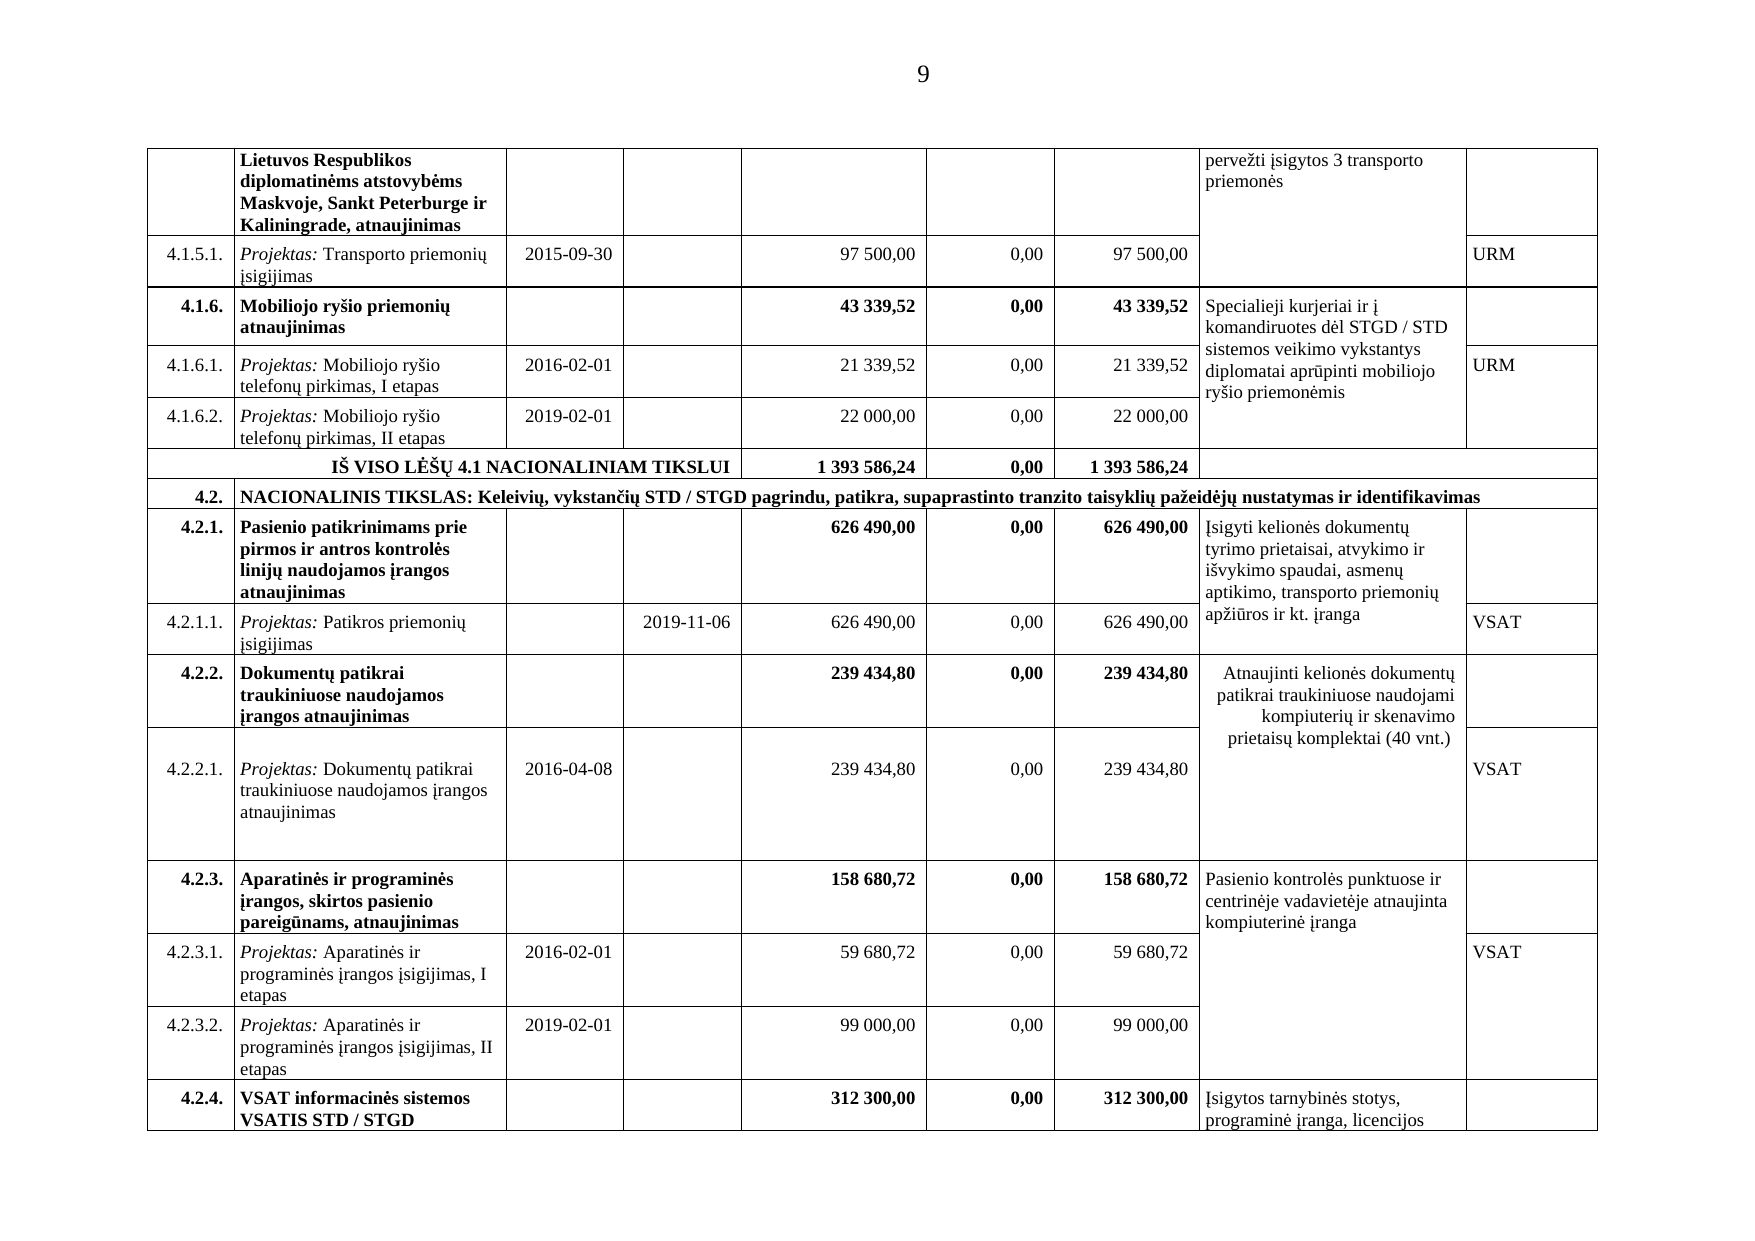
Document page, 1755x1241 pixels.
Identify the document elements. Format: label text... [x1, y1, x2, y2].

table_cell [1467, 655, 1597, 727]
table_cell [624, 861, 741, 933]
table_cell [507, 509, 623, 602]
table_cell 2019-11-06 [624, 604, 741, 654]
table_cell 1 393 586,24 [742, 449, 926, 478]
table_cell 2016-04-08 [507, 728, 623, 860]
table_cell 2019-02-01 [507, 1007, 623, 1079]
table_cell 21 339,52 [742, 346, 926, 397]
table_cell Įsigyti kelionės dokumentų tyrimo prietaisai, atvykimo ir išvykimo spaudai, asmenų aptikimo, transporto priemonių apžiūros ir kt. įranga [1200, 509, 1466, 654]
table_cell 312 300,00 [742, 1080, 926, 1130]
table_cell [507, 149, 623, 235]
table_cell 1 393 586,24 [1055, 449, 1199, 478]
table_cell [507, 288, 623, 345]
table_cell 59 680,72 [1055, 934, 1199, 1006]
table_cell 4.2.3. [148, 861, 234, 933]
table_cell VSAT [1467, 934, 1597, 1079]
table_cell [507, 861, 623, 933]
table_cell [1467, 861, 1597, 933]
table_cell Pasienio kontrolės punktuose ir centrinėje vadavietėje atnaujinta kompiuterinė įranga [1200, 861, 1466, 1079]
table_cell Lietuvos Respublikos diplomatinėms atstovybėms Maskvoje, Sankt Peterburge ir Kaliningrade, atnaujinimas [235, 149, 506, 235]
table_cell 4.2.1. [148, 509, 234, 602]
table_cell Aparatinės ir programinės įrangos, skirtos pasienio pareigūnams, atnaujinimas [235, 861, 506, 933]
table_cell 2015-09-30 [507, 236, 623, 286]
table_cell 2016-02-01 [507, 346, 623, 397]
table_cell [1467, 509, 1597, 602]
table_cell pervežti įsigytos 3 transporto priemonės [1200, 149, 1466, 286]
table_cell [624, 934, 741, 1006]
table_cell 626 490,00 [1055, 604, 1199, 654]
table_cell [148, 149, 234, 235]
table_cell 99 000,00 [742, 1007, 926, 1079]
table_cell [507, 655, 623, 727]
table_cell [507, 604, 623, 654]
table_cell 158 680,72 [742, 861, 926, 933]
table_cell 0,00 [927, 236, 1054, 286]
table_cell 239 434,80 [1055, 655, 1199, 727]
table_cell 239 434,80 [742, 728, 926, 860]
table_cell VSAT [1467, 728, 1597, 860]
table_cell 4.2.1.1. [148, 604, 234, 654]
table_cell [927, 149, 1054, 235]
table_cell 22 000,00 [1055, 398, 1199, 448]
table_cell 0,00 [927, 449, 1054, 478]
table_cell [1467, 1080, 1597, 1130]
table_cell [624, 655, 741, 727]
table_cell 4.1.5.1. [148, 236, 234, 286]
table_cell 626 490,00 [1055, 509, 1199, 602]
table_cell [624, 398, 741, 448]
table_cell [624, 288, 741, 345]
table_cell Projektas: Mobiliojo ryšio telefonų pirkimas, I etapas [235, 346, 506, 397]
table_cell Projektas: Patikros priemonių įsigijimas [235, 604, 506, 654]
table_cell 4.1.6.1. [148, 346, 234, 397]
table_cell 2019-02-01 [507, 398, 623, 448]
table_cell [1467, 149, 1597, 235]
table_cell 239 434,80 [1055, 728, 1199, 860]
table_cell Atnaujinti kelionės dokumentų patikrai traukiniuose naudojami kompiuterių ir skenavimo prietaisų komplektai (40 vnt.) [1200, 655, 1466, 860]
table_cell Įsigytos tarnybinės stotys, programinė įranga, licencijos [1200, 1080, 1466, 1130]
table_cell [1200, 449, 1597, 478]
table_cell Pasienio patikrinimams prie pirmos ir antros kontrolės linijų naudojamos įrangos atnaujinimas [235, 509, 506, 602]
table_cell 0,00 [927, 1007, 1054, 1079]
table_cell NACIONALINIS TIKSLAS: Keleivių, vykstančių STD / STGD pagrindu, patikra, supaprastinto tranzito taisyklių pažeidėjų nustatymas ir identifikavimas [235, 479, 1597, 508]
table_cell 2016-02-01 [507, 934, 623, 1006]
table_cell 239 434,80 [742, 655, 926, 727]
table_cell [624, 728, 741, 860]
table_cell [1055, 149, 1199, 235]
table_cell [742, 149, 926, 235]
table_cell 0,00 [927, 728, 1054, 860]
table_cell 0,00 [927, 1080, 1054, 1130]
table_cell 4.2.3.1. [148, 934, 234, 1006]
table_cell Projektas: Mobiliojo ryšio telefonų pirkimas, II etapas [235, 398, 506, 448]
table_cell 4.2.2.1. [148, 728, 234, 860]
table_cell 0,00 [927, 861, 1054, 933]
table_cell 4.1.6.2. [148, 398, 234, 448]
table_cell 97 500,00 [1055, 236, 1199, 286]
table_cell 0,00 [927, 604, 1054, 654]
table_cell Projektas: Aparatinės ir programinės įrangos įsigijimas, II etapas [235, 1007, 506, 1079]
table_cell 22 000,00 [742, 398, 926, 448]
table_cell [624, 236, 741, 286]
table_cell 99 000,00 [1055, 1007, 1199, 1079]
table_cell VSAT informacinės sistemos VSATIS STD / STGD [235, 1080, 506, 1130]
table_cell 0,00 [927, 655, 1054, 727]
table_cell Projektas: Aparatinės ir programinės įrangos įsigijimas, I etapas [235, 934, 506, 1006]
table_cell Projektas: Dokumentų patikrai traukiniuose naudojamos įrangos atnaujinimas [235, 728, 506, 860]
table_cell 0,00 [927, 346, 1054, 397]
table_cell 158 680,72 [1055, 861, 1199, 933]
table_cell 4.2. [148, 479, 234, 508]
table_cell 59 680,72 [742, 934, 926, 1006]
table_cell 4.2.2. [148, 655, 234, 727]
table_cell URM [1467, 346, 1597, 448]
table_cell 21 339,52 [1055, 346, 1199, 397]
table_cell 0,00 [927, 509, 1054, 602]
table_cell IŠ VISO LĖŠŲ 4.1 NACIONALINIAM TIKSLUI [148, 449, 741, 478]
table_cell 4.2.4. [148, 1080, 234, 1130]
table_cell 312 300,00 [1055, 1080, 1199, 1130]
table_cell 97 500,00 [742, 236, 926, 286]
table_cell [1467, 288, 1597, 345]
table_cell Specialieji kurjeriai ir į komandiruotes dėl STGD / STD sistemos veikimo vykstantys diplomatai aprūpinti mobiliojo ryšio priemonėmis [1200, 288, 1466, 448]
table_cell 43 339,52 [1055, 288, 1199, 345]
table_cell VSAT [1467, 604, 1597, 654]
table_cell 626 490,00 [742, 509, 926, 602]
table_cell Mobiliojo ryšio priemonių atnaujinimas [235, 288, 506, 345]
table_cell [624, 149, 741, 235]
table_cell Projektas: Transporto priemonių įsigijimas [235, 236, 506, 286]
table_cell 4.2.3.2. [148, 1007, 234, 1079]
table_cell URM [1467, 236, 1597, 286]
table_cell [624, 509, 741, 602]
table_cell 0,00 [927, 288, 1054, 345]
table_cell 4.1.6. [148, 288, 234, 345]
table_cell [624, 1080, 741, 1130]
table_cell [624, 346, 741, 397]
table_cell 43 339,52 [742, 288, 926, 345]
table_cell 626 490,00 [742, 604, 926, 654]
table_cell 0,00 [927, 398, 1054, 448]
table_cell 0,00 [927, 934, 1054, 1006]
table_cell [507, 1080, 623, 1130]
table_cell [624, 1007, 741, 1079]
table_cell Dokumentų patikrai traukiniuose naudojamos įrangos atnaujinimas [235, 655, 506, 727]
